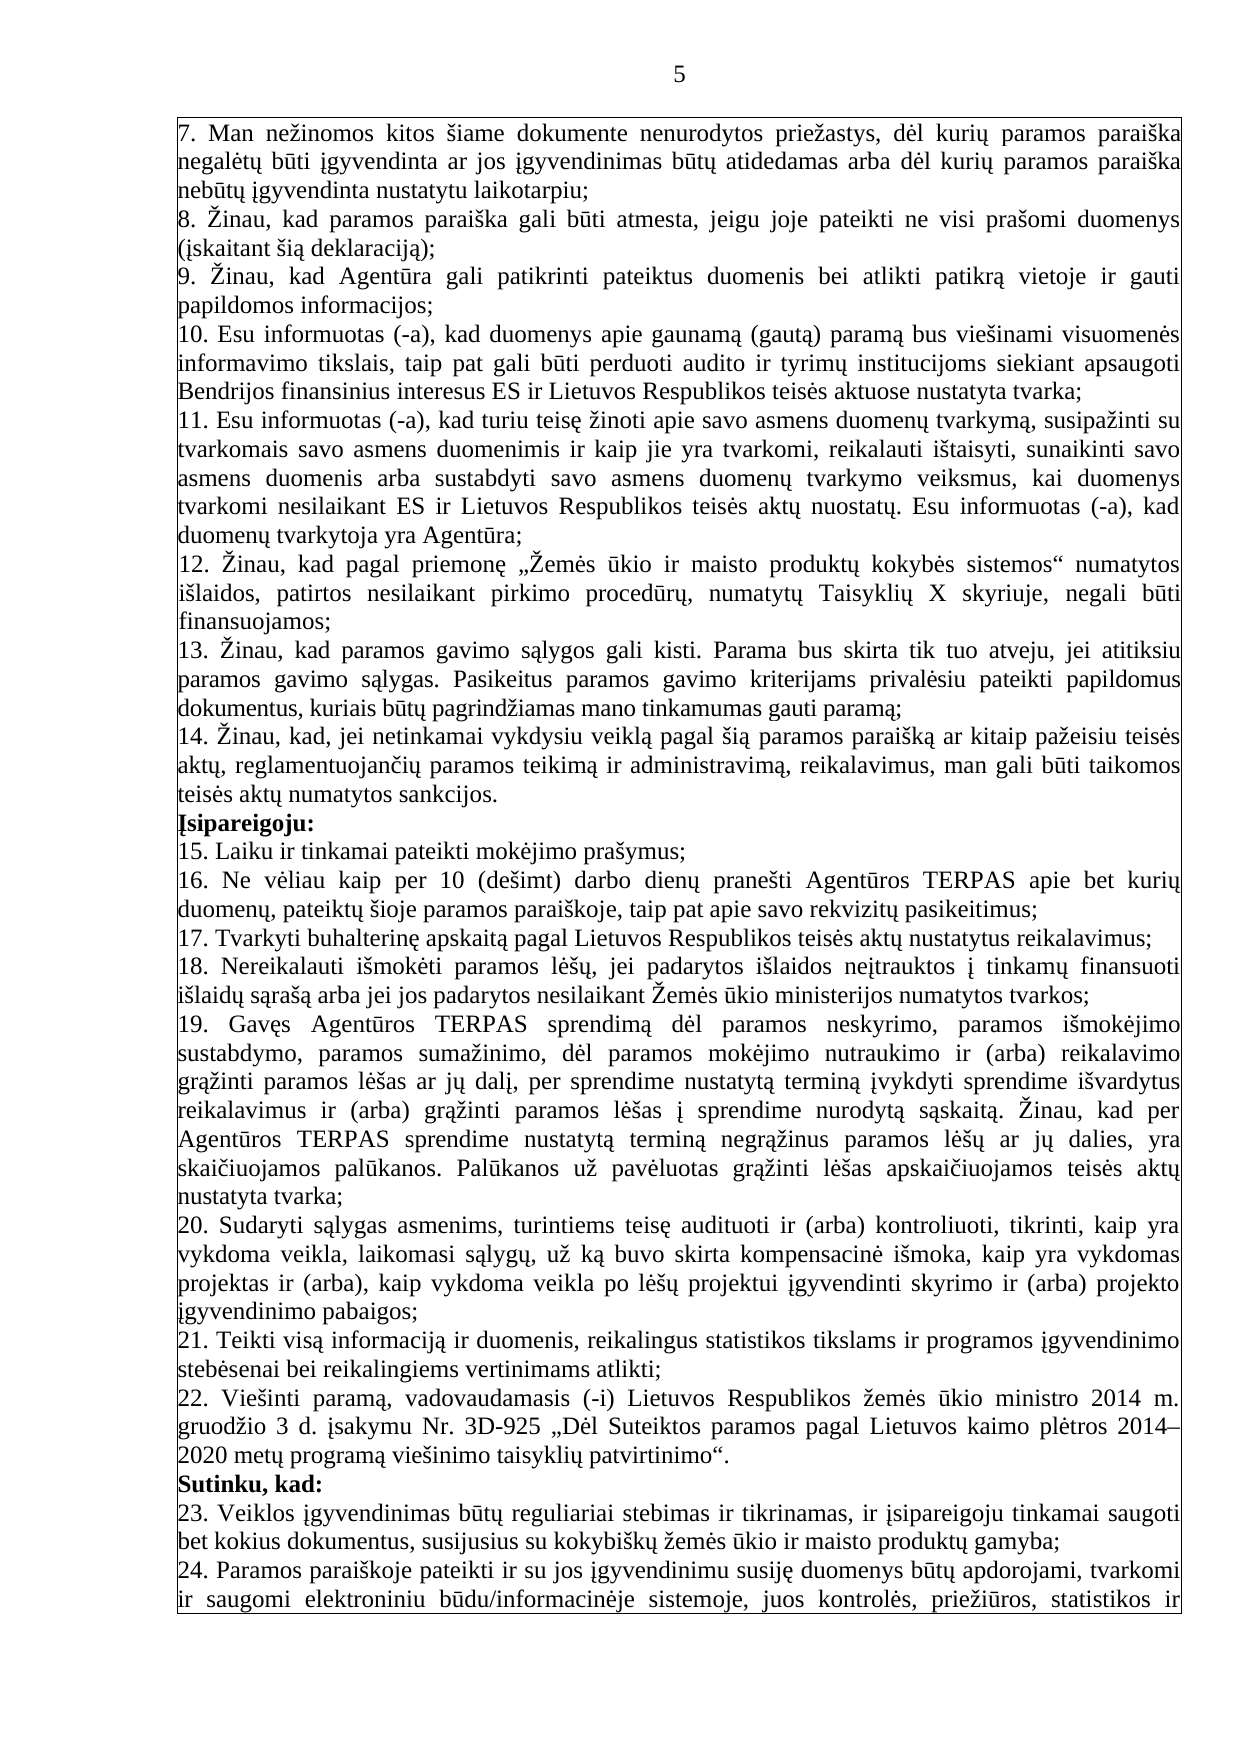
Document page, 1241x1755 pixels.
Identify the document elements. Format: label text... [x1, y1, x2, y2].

table_header 7. Man nežinomos kitos šiame dokumente nenurodytos priežastys, dėl kurių paramos paraiška negalėtų būti įgyvendinta ar jos įgyvendinimas būtų atidedamas arba dėl kurių paramos paraiška nebūtų įgyvendinta nustatytu laikotarpiu; 8. Žinau, kad paramos paraiška gali būti atmesta, jeigu joje pateikti ne visi prašomi duomenys (įskaitant šią deklaraciją); 9. Žinau, kad Agentūra gali patikrinti pateiktus duomenis bei atlikti patikrą vietoje ir gauti papildomos informacijos; 10. Esu informuotas (-a), kad duomenys apie gaunamą (gautą) paramą bus viešinami visuomenės informavimo tikslais, taip pat gali būti perduoti audito ir tyrimų institucijoms siekiant apsaugoti Bendrijos finansinius interesus ES ir Lietuvos Respublikos teisės aktuose nustatyta tvarka; 11. Esu informuotas (-a), kad turiu teisę žinoti apie savo asmens duomenų tvarkymą, susipažinti su tvarkomais savo asmens duomenimis ir kaip jie yra tvarkomi, reikalauti ištaisyti, sunaikinti savo asmens duomenis arba sustabdyti savo asmens duomenų tvarkymo veiksmus, kai duomenys tvarkomi nesilaikant ES ir Lietuvos Respublikos teisės aktų nuostatų. Esu informuotas (-a), kad duomenų tvarkytoja yra Agentūra; 12. Žinau, kad pagal priemonę „Žemės ūkio ir maisto produktų kokybės sistemos“ numatytos išlaidos, patirtos nesilaikant pirkimo procedūrų, numatytų Taisyklių X skyriuje, negali būti finansuojamos; 13. Žinau, kad paramos gavimo sąlygos gali kisti. Parama bus skirta tik tuo atveju, jei atitiksiu paramos gavimo sąlygas. Pasikeitus paramos gavimo kriterijams privalėsiu pateikti papildomus dokumentus, kuriais būtų pagrindžiamas mano tinkamumas gauti paramą; 14. Žinau, kad, jei netinkamai vykdysiu veiklą pagal šią paramos paraišką ar kitaip pažeisiu teisės aktų, reglamentuojančių paramos teikimą ir administravimą, reikalavimus, man gali būti taikomos teisės aktų numatytos sankcijos. Įsipareigoju: 15. Laiku ir tinkamai pateikti mokėjimo prašymus; 16. Ne vėliau kaip per 10 (dešimt) darbo dienų pranešti Agentūros TERPAS apie bet kurių duomenų, pateiktų šioje paramos paraiškoje, taip pat apie savo rekvizitų pasikeitimus; 17. Tvarkyti buhalterinę apskaitą pagal Lietuvos Respublikos teisės aktų nustatytus reikalavimus; 18. Nereikalauti išmokėti paramos lėšų, jei padarytos išlaidos neįtrauktos į tinkamų finansuoti išlaidų sąrašą arba jei jos padarytos nesilaikant Žemės ūkio ministerijos numatytos tvarkos; 19. Gavęs Agentūros TERPAS sprendimą dėl paramos neskyrimo, paramos išmokėjimo sustabdymo, paramos sumažinimo, dėl paramos mokėjimo nutraukimo ir (arba) reikalavimo grąžinti paramos lėšas ar jų dalį, per sprendime nustatytą terminą įvykdyti sprendime išvardytus reikalavimus ir (arba) grąžinti paramos lėšas į sprendime nurodytą sąskaitą. Žinau, kad per Agentūros TERPAS sprendime nustatytą terminą negrąžinus paramos lėšų ar jų dalies, yra skaičiuojamos palūkanos. Palūkanos už pavėluotas grąžinti lėšas apskaičiuojamos teisės aktų nustatyta tvarka; 20. Sudaryti sąlygas asmenims, turintiems teisę audituoti ir (arba) kontroliuoti, tikrinti, kaip yra vykdoma veikla, laikomasi sąlygų, už ką buvo skirta kompensacinė išmoka, kaip yra vykdomas projektas ir (arba), kaip vykdoma veikla po lėšų projektui įgyvendinti skyrimo ir (arba) projekto įgyvendinimo pabaigos; 21. Teikti visą informaciją ir duomenis, reikalingus statistikos tikslams ir programos įgyvendinimo stebėsenai bei reikalingiems vertinimams atlikti; 22. Viešinti paramą, vadovaudamasis (-i) Lietuvos Respublikos žemės ūkio ministro 2014 m. gruodžio 3 d. įsakymu Nr. 3D-925 „Dėl Suteiktos paramos pagal Lietuvos kaimo plėtros 2014–2020 metų programą viešinimo taisyklių patvirtinimo“. Sutinku, kad: 23. Veiklos įgyvendinimas būtų reguliariai stebimas ir tikrinamas, ir įsipareigoju tinkamai saugoti bet kokius dokumentus, susijusius su kokybiškų žemės ūkio ir maisto produktų gamyba; 24. Paramos paraiškoje pateikti ir su jos įgyvendinimu susiję duomenys būtų apdorojami, tvarkomi ir saugomi elektroniniu būdu/informacinėje sistemoje, juos kontrolės, priežiūros, statistikos ir [178, 118, 1181, 1613]
